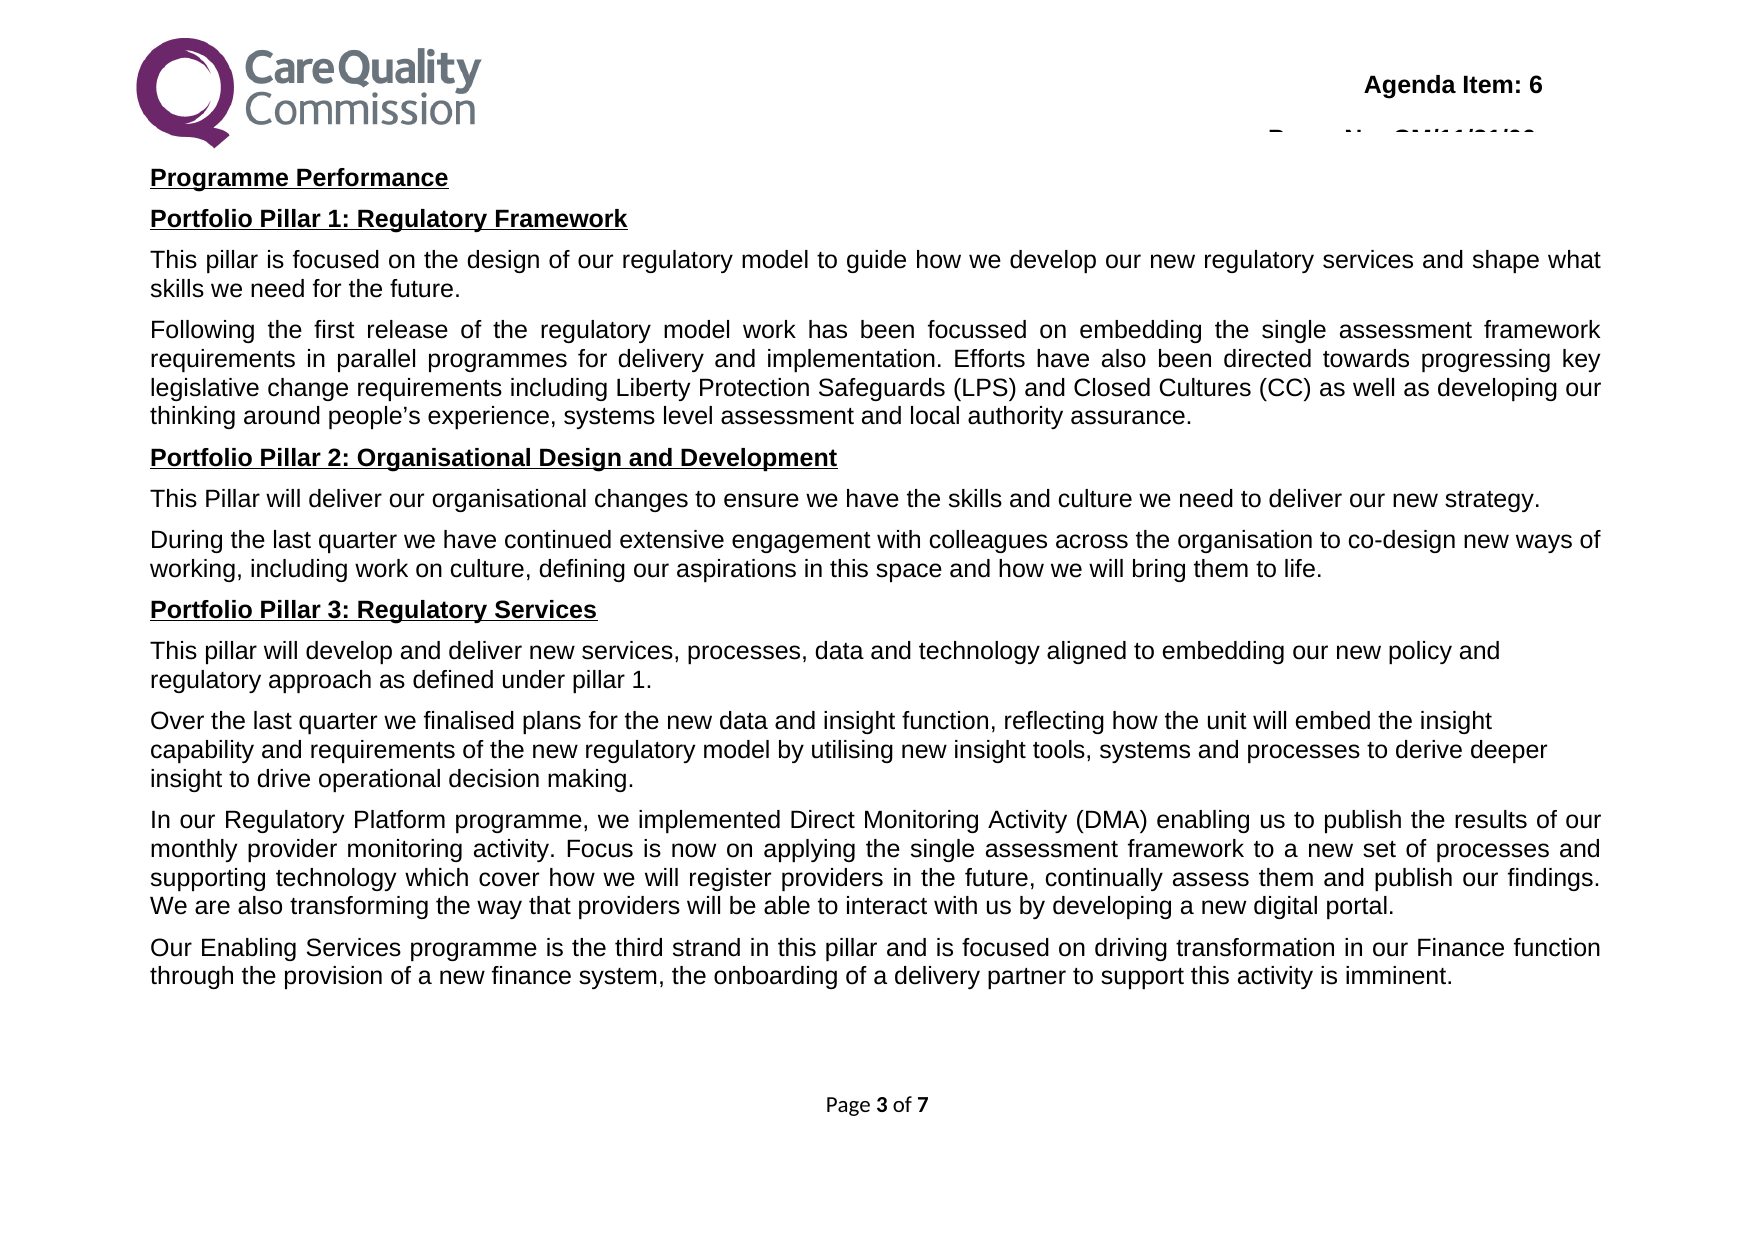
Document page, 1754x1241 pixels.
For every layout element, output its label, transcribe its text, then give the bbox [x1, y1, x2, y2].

text Following the first release of the regulatory model work has been focussed on embedding the single assessment framework requirements in parallel programmes for delivery and implementation. Efforts have also been directed towards progressing key legislative change requirements including Liberty Protection Safeguards (LPS) and Closed Cultures (CC) as well as developing our thinking around people’s experience, systems level assessment and local authority assurance. [150, 315, 1604, 430]
text Portfolio Pillar 2: Organisational Design and Development [150, 442, 1604, 471]
text Our Enabling Services programme is the third strand in this pillar and is focused on driving transformation in our Finance function through the provision of a new finance system, the onboarding of a delivery partner to support this activity is imminent. [150, 932, 1604, 990]
text Portfolio Pillar 1: Regulatory Framework [150, 204, 1604, 232]
text This Pillar will deliver our organisational changes to ensure we have the skills and culture we need to deliver our new strategy. [150, 484, 1604, 512]
text Programme Performance [150, 162, 1604, 191]
text Over the last quarter we finalised plans for the new data and insight function, reflecting how the unit will embed the insight capability and requirements of the new regulatory model by utilising new insight tools, systems and processes to derive deeper insight to drive operational decision making. [150, 706, 1604, 792]
text This pillar is focused on the design of our regulatory model to guide how we develop our new regulatory services and shape what skills we need for the future. [150, 245, 1604, 302]
text In our Regulatory Platform programme, we implemented Direct Monitoring Activity (DMA) enabling us to publish the results of our monthly provider monitoring activity. Focus is now on applying the single assessment framework to a new set of processes and supporting technology which cover how we will register providers in the future, continually assess them and publish our findings. We are also transforming the way that providers will be able to interact with us by developing a new digital portal. [150, 805, 1604, 920]
text This pillar will develop and deliver new services, processes, data and technology aligned to embedding our new policy and regulatory approach as defined under pillar 1. [150, 636, 1604, 694]
text During the last quarter we have continued extensive engagement with colleagues across the organisation to co-design new ways of working, including work on culture, defining our aspirations in this space and how we will bring them to life. [150, 525, 1604, 582]
text Portfolio Pillar 3: Regulatory Services [150, 595, 1604, 624]
